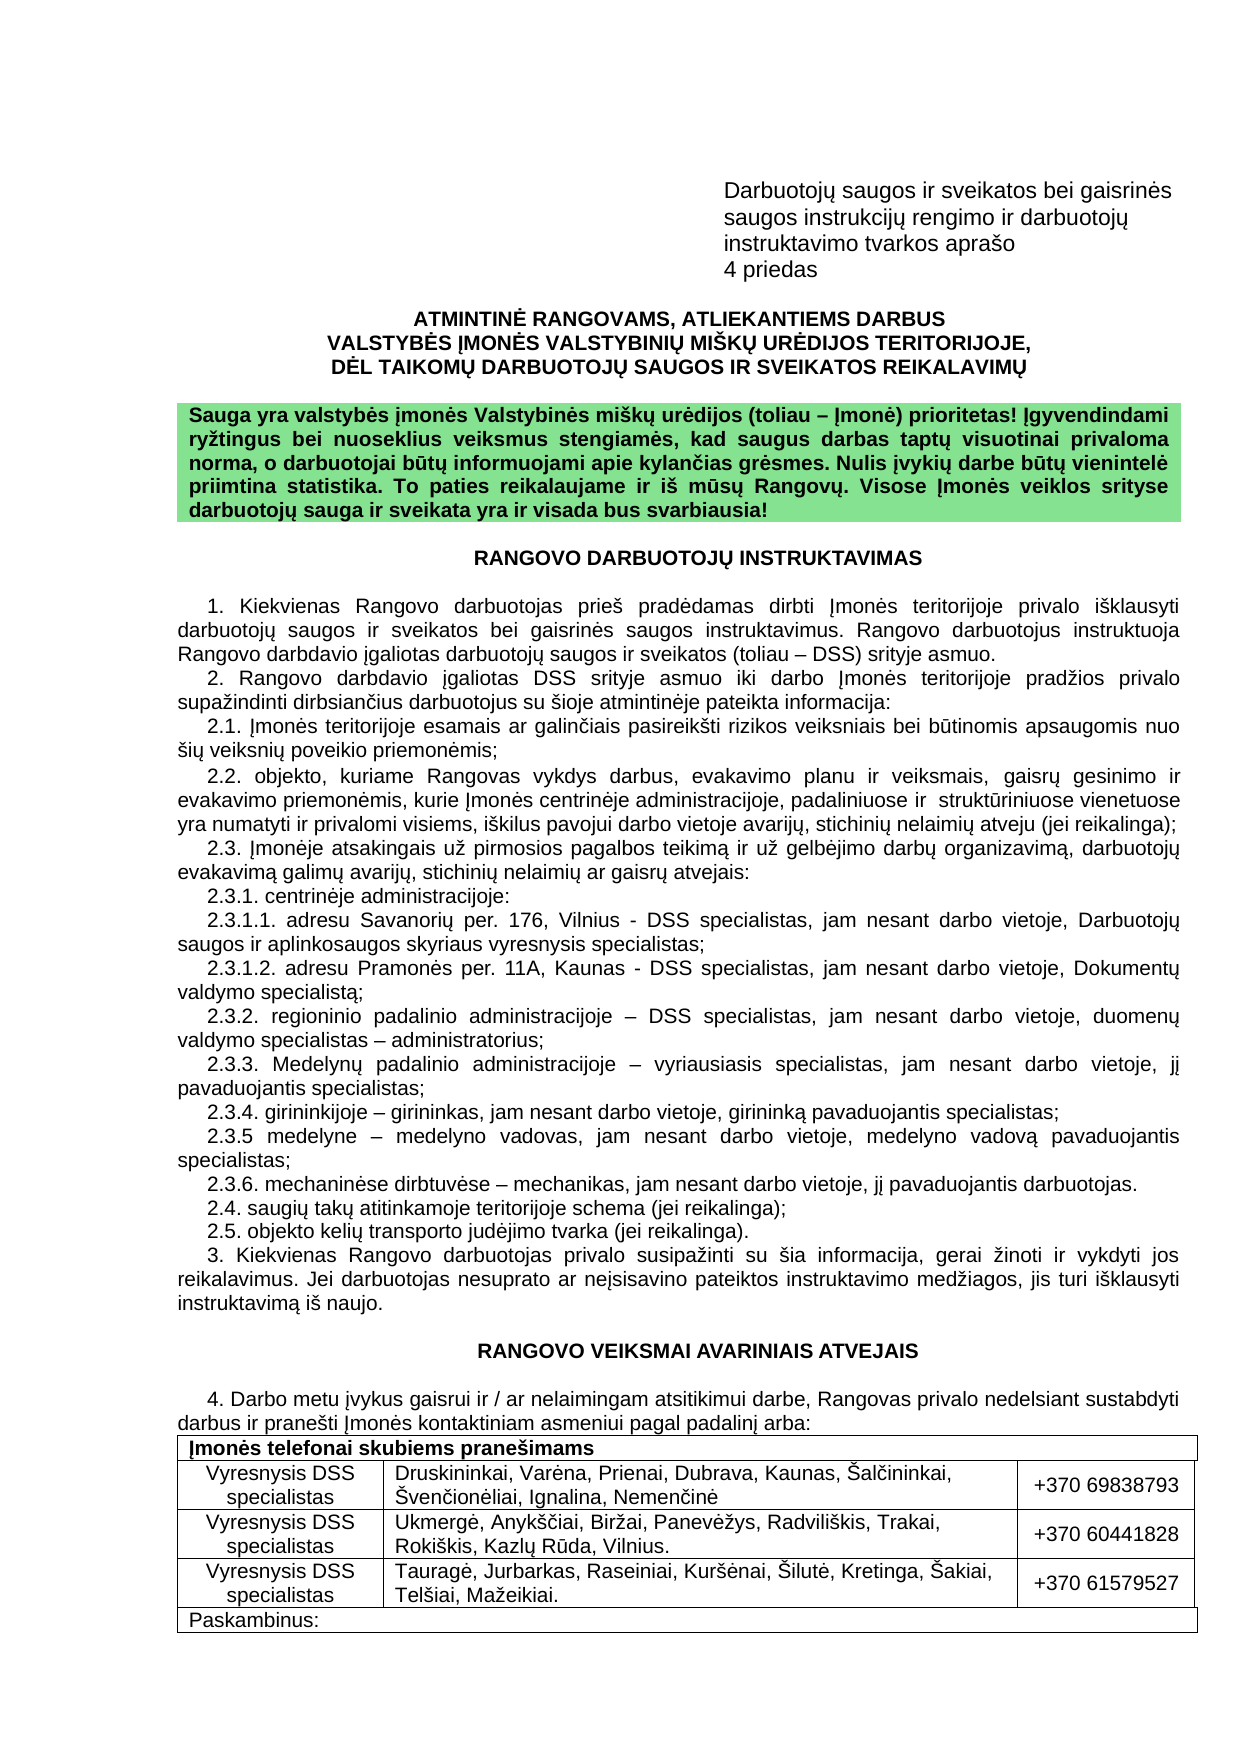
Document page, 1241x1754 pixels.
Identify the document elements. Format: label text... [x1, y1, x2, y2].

text 2. Rangovo darbdavio įgaliotas DSS srityje asmuo iki darbo Įmonės teritorijoje pradžios privalo supažindinti dirbsiančius darbuotojus su šioje atmintinėje pateikta informacija: [177, 666, 1181, 714]
text 2.5. objekto kelių transporto judėjimo tvarka (jei reikalinga). [177, 1219, 1181, 1243]
text 2.3. Įmonėje atsakingais už pirmosios pagalbos teikimą ir už gelbėjimo darbų organizavimą, darbuotojų evakavimą galimų avarijų, stichinių nelaimių ar gaisrų atvejais: [177, 836, 1181, 884]
text 2.3.5 medelyne – medelyno vadovas, jam nesant darbo vietoje, medelyno vadovą pavaduojantis specialistas; [177, 1123, 1181, 1171]
text 2.4. saugių takų atitinkamoje teritorijoje schema (jei reikalinga); [177, 1195, 1181, 1219]
text RANGOVO VEIKSMAI AVARINIAIS ATVEJAIS [215, 1339, 1181, 1363]
table_cell +370 69838793 [1018, 1461, 1194, 1509]
table_cell Paskambinus: [178, 1608, 1197, 1632]
text RANGOVO DARBUOTOJŲ INSTRUKTAVIMAS [215, 546, 1181, 570]
table_cell +370 60441828 [1018, 1510, 1194, 1558]
text 4. Darbo metu įvykus gaisrui ir / ar nelaimingam atsitikimui darbe, Rangovas privalo nedelsiant sustabdyti darbus ir pranešti Įmonės kontaktiniam asmeniui pagal padalinį arba: [177, 1387, 1181, 1435]
text 2.3.2. regioninio padalinio administracijoje – DSS specialistas, jam nesant darbo vietoje, duomenų valdymo specialistas – administratorius; [177, 1004, 1181, 1052]
table_cell Vyresnysis DSS specialistas [178, 1559, 383, 1607]
text 2.3.3. Medelynų padalinio administracijoje – vyriausiasis specialistas, jam nesant darbo vietoje, jį pavaduojantis specialistas; [177, 1052, 1181, 1099]
text VALSTYBĖS ĮMONĖS VALSTYBINIŲ MIŠKŲ URĖDIJOS TERITORIJOJE, [177, 331, 1181, 354]
table_header Sauga yra valstybės įmonės Valstybinės miškų urėdijos (toliau – Įmonė) prioritetas! Įgyvendindami ryžtingus bei nuoseklius veiksmus stengiamės, kad saugus darbas taptų visuotinai privaloma norma, o darbuotojai būtų informuojami apie kylančias grėsmes. Nulis įvykių darbe būtų vienintelė priimtina statistika. To paties reikalaujame ir iš mūsų Rangovų. Visose Įmonės veiklos srityse darbuotojų sauga ir sveikata yra ir visada bus svarbiausia! [177, 403, 1181, 522]
text 3. Kiekvienas Rangovo darbuotojas privalo susipažinti su šia informacija, gerai žinoti ir vykdyti jos reikalavimus. Jei darbuotojas nesuprato ar neįsisavino pateiktos instruktavimo medžiagos, jis turi išklausyti instruktavimą iš naujo. [177, 1243, 1181, 1315]
text 4 priedas [723, 256, 1181, 283]
text DĖL TAIKOMŲ DARBUOTOJŲ SAUGOS IR SVEIKATOS REIKALAVIMŲ [177, 354, 1181, 378]
text 2.3.1.1. adresu Savanorių per. 176, Vilnius - DSS specialistas, jam nesant darbo vietoje, Darbuotojų saugos ir aplinkosaugos skyriaus vyresnysis specialistas; [177, 908, 1181, 956]
table_header Įmonės telefonai skubiems pranešimams [178, 1436, 1197, 1460]
text Darbuotojų saugos ir sveikatos bei gaisrinės saugos instrukcijų rengimo ir darbuotojų instruktavimo tvarkos aprašo [723, 177, 1181, 256]
text 2.3.1. centrinėje administracijoje: [177, 884, 1181, 908]
table_cell +370 61579527 [1018, 1559, 1194, 1607]
table_cell Druskininkai, Varėna, Prienai, Dubrava, Kaunas, Šalčininkai, Švenčionėliai, Ignalina, Nemenčinė [384, 1461, 1017, 1509]
text 2.3.1.2. adresu Pramonės per. 11A, Kaunas - DSS specialistas, jam nesant darbo vietoje, Dokumentų valdymo specialistą; [177, 956, 1181, 1004]
text ATMINTINĖ RANGOVAMS, ATLIEKANTIEMS DARBUS [177, 307, 1181, 331]
table_cell Vyresnysis DSS specialistas [178, 1461, 383, 1509]
table_cell Ukmergė, Anykščiai, Biržai, Panevėžys, Radviliškis, Trakai, Rokiškis, Kazlų Rūda, Vilnius. [384, 1510, 1017, 1558]
text 2.1. Įmonės teritorijoje esamais ar galinčiais pasireikšti rizikos veiksniais bei būtinomis apsaugomis nuo šių veiksnių poveikio priemonėmis; [177, 714, 1181, 762]
text 2.2. objekto, kuriame Rangovas vykdys darbus, evakavimo planu ir veiksmais, gaisrų gesinimo ir evakavimo priemonėmis, kurie Įmonės centrinėje administracijoje, padaliniuose ir struktūriniuose vienetuose yra numatyti ir privalomi visiems, iškilus pavojui darbo vietoje avarijų, stichinių nelaimių atveju (jei reikalinga); [177, 762, 1181, 836]
text 1. Kiekvienas Rangovo darbuotojas prieš pradėdamas dirbti Įmonės teritorijoje privalo išklausyti darbuotojų saugos ir sveikatos bei gaisrinės saugos instruktavimus. Rangovo darbuotojus instruktuoja Rangovo darbdavio įgaliotas darbuotojų saugos ir sveikatos (toliau – DSS) srityje asmuo. [177, 594, 1181, 666]
text 2.3.6. mechaninėse dirbtuvėse – mechanikas, jam nesant darbo vietoje, jį pavaduojantis darbuotojas. [177, 1171, 1181, 1195]
text 2.3.4. girininkijoje – girininkas, jam nesant darbo vietoje, girininką pavaduojantis specialistas; [177, 1099, 1181, 1123]
table_cell Tauragė, Jurbarkas, Raseiniai, Kuršėnai, Šilutė, Kretinga, Šakiai, Telšiai, Mažeikiai. [384, 1559, 1017, 1607]
table_cell Vyresnysis DSS specialistas [178, 1510, 383, 1558]
